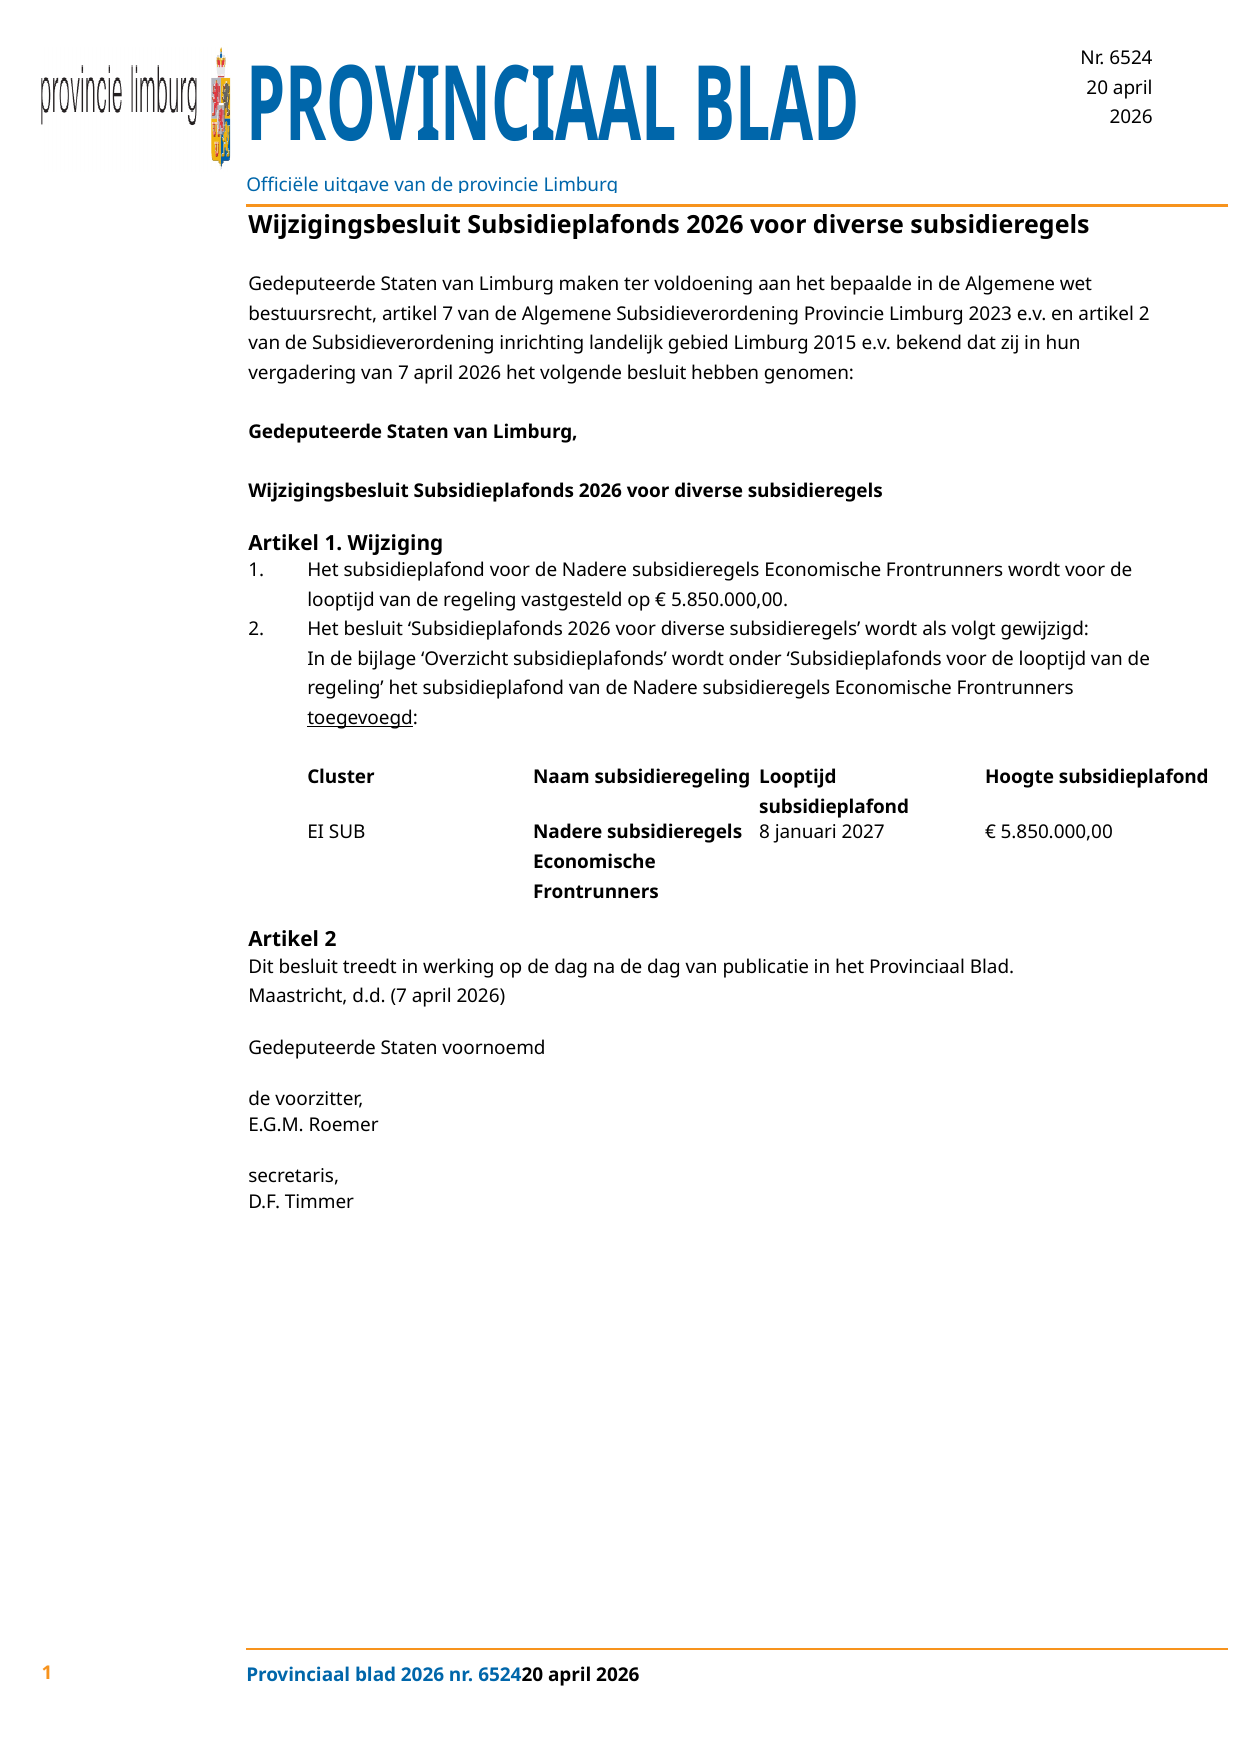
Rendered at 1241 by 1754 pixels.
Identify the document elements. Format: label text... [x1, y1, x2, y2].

table_cell EI SUB [307, 819, 533, 904]
text Gedeputeerde Staten van Limburg maken ter voldoening aan het bepaalde in de Algemene wet bestuursrecht, artikel 7 van de Algemene Subsidieverordening Provincie Limburg 2023 e.v. en artikel 2 van de Subsidieverordening inrichting landelijk gebied Limburg 2015 e.v. bekend dat zij in hun vergadering van 7 april 2026 het volgende besluit hebben genomen: [248, 270, 1152, 385]
text Wijzigingsbesluit Subsidieplafonds 2026 voor diverse subsidieregels [248, 477, 1152, 503]
list Het subsidieplafond voor de Nadere subsidieregels Economische Frontrunners wordt voor de looptijd van de regeling vastgesteld op € 5.850.000,00. [248, 556, 1152, 612]
list Het besluit ‘Subsidieplafonds 2026 voor diverse subsidieregels’ wordt als volgt gewijzigd: [248, 615, 1152, 641]
text Artikel 1. Wijziging [248, 528, 1152, 556]
text Dit besluit treedt in werking op de dag na de dag van publicatie in het Provinciaal Blad. [248, 953, 1152, 979]
list In de bijlage ‘Overzicht subsidieplafonds’ wordt onder ‘Subsidieplafonds voor de looptijd van de regeling’ het subsidieplafond van de Nadere subsidieregels Economische Frontrunners toegevoegd: [248, 645, 1152, 730]
table_header Hoogte subsidieplafond [985, 764, 1211, 819]
table_cell € 5.850.000,00 [985, 819, 1211, 904]
table_header Looptijd subsidieplafond [759, 764, 985, 819]
text de voorzitter, [248, 1086, 1152, 1111]
text Gedeputeerde Staten voornoemd [248, 1034, 1152, 1060]
text secretaris, [248, 1163, 1152, 1188]
table_cell 8 januari 2027 [759, 819, 985, 904]
table_header Cluster [307, 764, 533, 819]
picture [41, 47, 231, 172]
text Wijzigingsbesluit Subsidieplafonds 2026 voor diverse subsidieregels [248, 207, 1152, 241]
text E.G.M. Roemer [248, 1111, 1152, 1137]
table_cell Nadere subsidieregels Economische Frontrunners [533, 819, 759, 904]
text Gedeputeerde Staten van Limburg, [248, 418, 1152, 444]
text Maastricht, d.d. (7 april 2026) [248, 983, 1152, 1008]
text D.F. Timmer [248, 1188, 1152, 1214]
text Artikel 2 [248, 924, 1152, 953]
table_header Naam subsidieregeling [533, 764, 759, 819]
